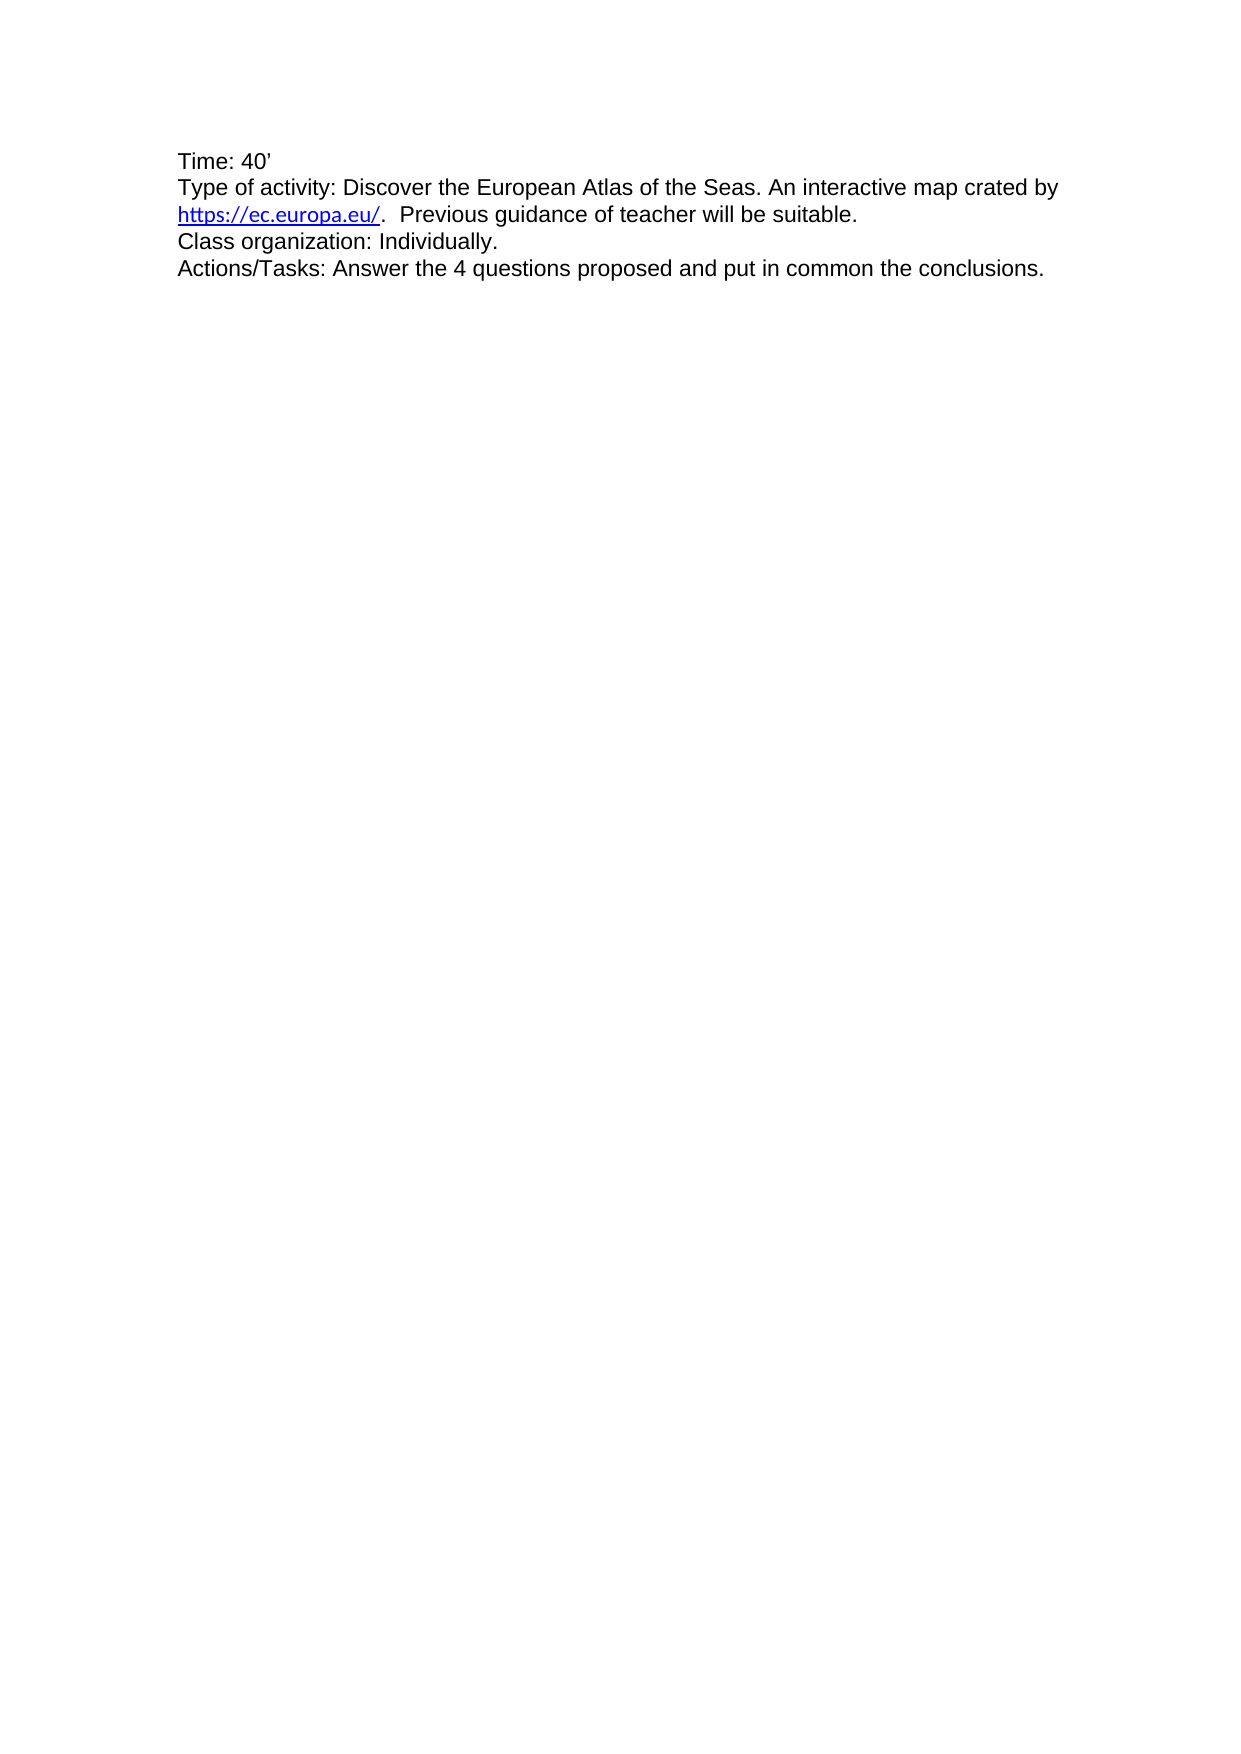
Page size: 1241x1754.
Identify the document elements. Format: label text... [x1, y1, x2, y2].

text Time: 40’ [177, 148, 1063, 174]
text Class organization: Individually. [177, 228, 1063, 255]
text Actions/Tasks: Answer the 4 questions proposed and put in common the conclusions. [177, 255, 1063, 281]
text Type of activity: Discover the European Atlas of the Seas. An interactive map crated by https://ec.europa.eu/. Previous guidance of teacher will be suitable. [177, 174, 1063, 228]
